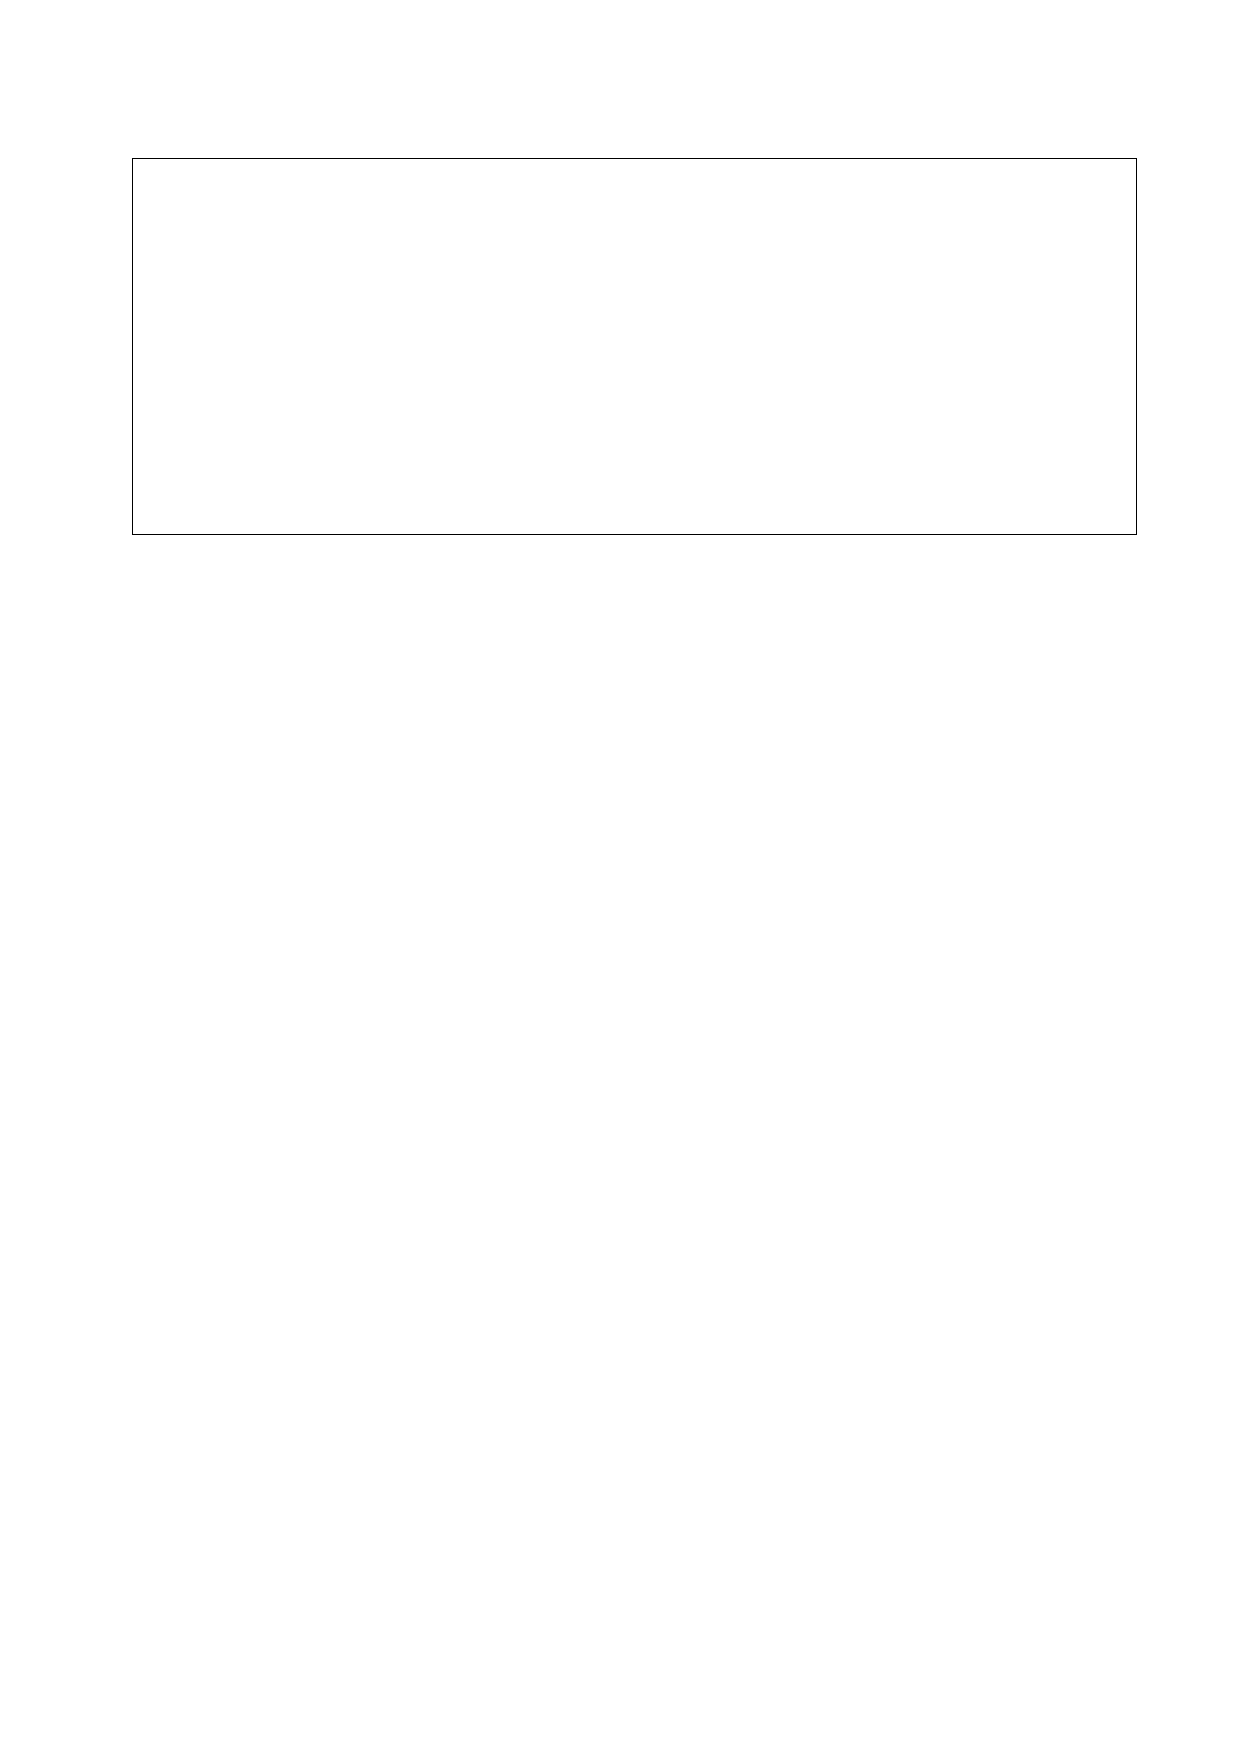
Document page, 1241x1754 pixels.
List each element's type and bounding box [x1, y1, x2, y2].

table_cell [133, 159, 1136, 534]
